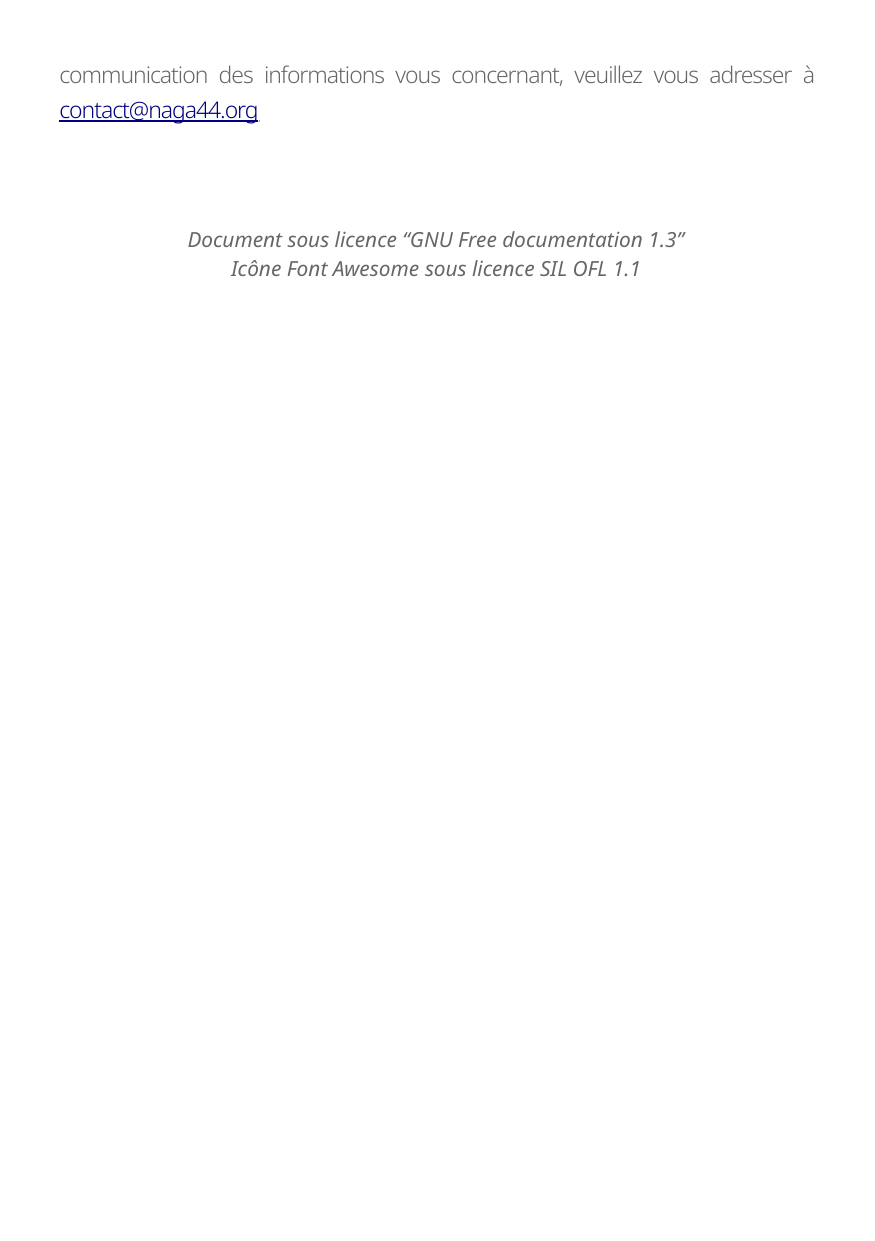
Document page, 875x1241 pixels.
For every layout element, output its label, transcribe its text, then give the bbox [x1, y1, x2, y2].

text Document sous licence “GNU Free documentation 1.3” [59, 226, 815, 254]
text Icône Font Awesome sous licence SIL OFL 1.1 [59, 254, 815, 282]
text communication des informations vous concernant, veuillez vous adresser à contact@naga44.org [59, 59, 815, 125]
